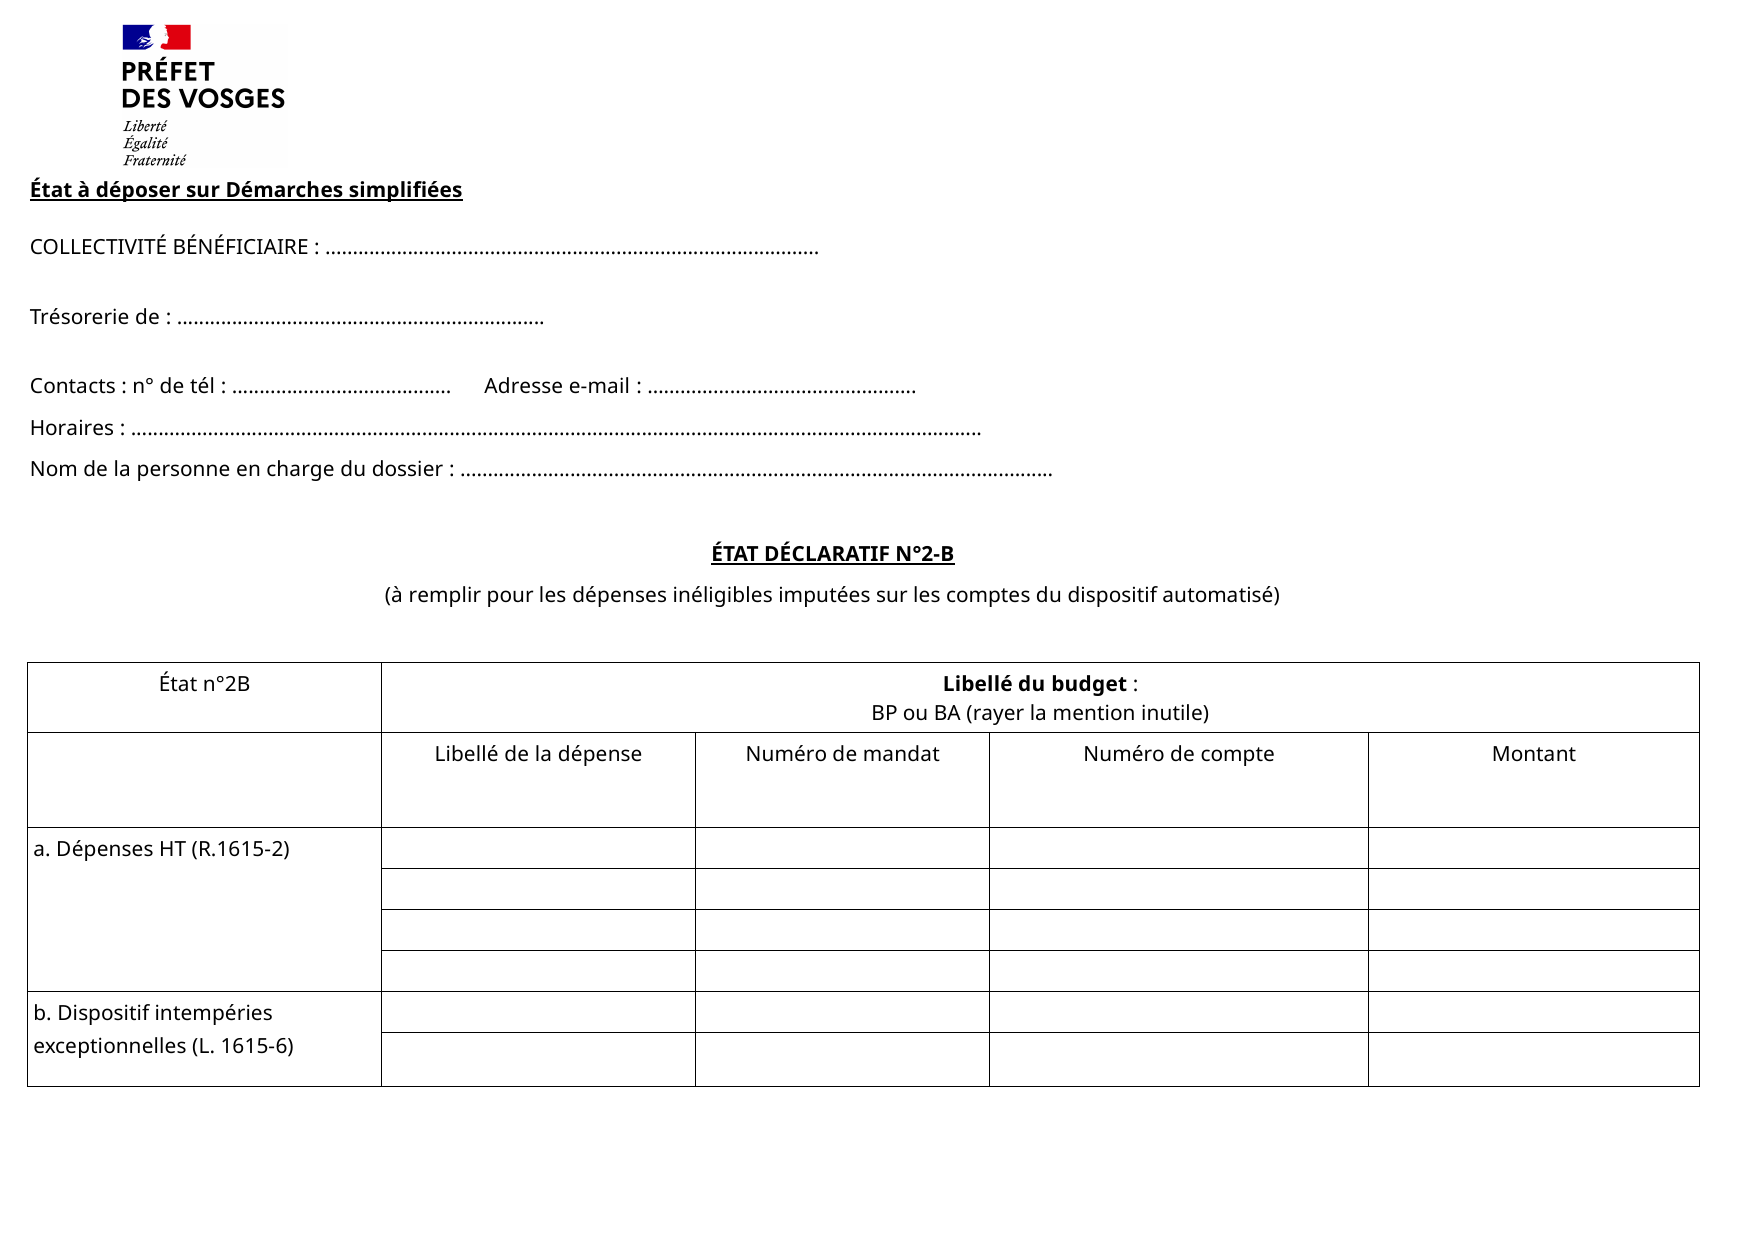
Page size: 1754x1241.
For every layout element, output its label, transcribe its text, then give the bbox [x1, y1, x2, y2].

text COLLECTIVITÉ BÉNÉFICIAIRE : .......................................................................................... [29, 232, 1636, 261]
table_cell [696, 869, 989, 909]
table_cell Libellé de la dépense [382, 733, 695, 827]
text Horaires : ........................................................................................................................................................... [29, 412, 1695, 441]
table_cell [382, 910, 695, 950]
table_cell [382, 951, 695, 991]
table_cell [1369, 869, 1699, 909]
table_cell [1369, 1033, 1699, 1086]
table_cell [990, 910, 1368, 950]
table_cell [696, 951, 989, 991]
table_cell [990, 951, 1368, 991]
text (à remplir pour les dépenses inéligibles imputées sur les comptes du dispositif automatisé) [29, 580, 1636, 609]
text État à déposer sur Démarches simplifiées [29, 175, 1695, 204]
text ÉTAT DÉCLARATIF N°2-B [29, 539, 1636, 568]
picture [122, 24, 289, 168]
table_cell [28, 733, 381, 827]
text Contacts : n° de tél : ........................................ Adresse e-mail : …………………………………………. [29, 371, 1695, 400]
table_cell [696, 992, 989, 1032]
table_cell [1369, 910, 1699, 950]
table_cell [990, 828, 1368, 868]
table_header Libellé du budget : BP ou BA (rayer la mention inutile) [382, 663, 1699, 732]
table_cell [696, 828, 989, 868]
table_cell b. Dispositif intempéries exceptionnelles (L. 1615-6) [28, 992, 381, 1086]
text Trésorerie de : ................................................................... [29, 302, 1695, 330]
text Nom de la personne en charge du dossier : ............................................................................................................ [29, 453, 1695, 482]
table_cell [1369, 992, 1699, 1032]
table_cell Montant [1369, 733, 1699, 827]
table_header État n°2B [28, 663, 381, 732]
table_cell [990, 992, 1368, 1032]
table_cell [1369, 828, 1699, 868]
table_cell [382, 1033, 695, 1086]
table_cell a. Dépenses HT (R.1615-2) [28, 828, 381, 991]
table_cell [382, 869, 695, 909]
table_cell [1369, 951, 1699, 991]
table_cell [382, 992, 695, 1032]
table_cell Numéro de compte [990, 733, 1368, 827]
table_cell Numéro de mandat [696, 733, 989, 827]
table_cell [990, 1033, 1368, 1086]
table_cell [382, 828, 695, 868]
table_cell [696, 1033, 989, 1086]
table_cell [696, 910, 989, 950]
table_cell [990, 869, 1368, 909]
